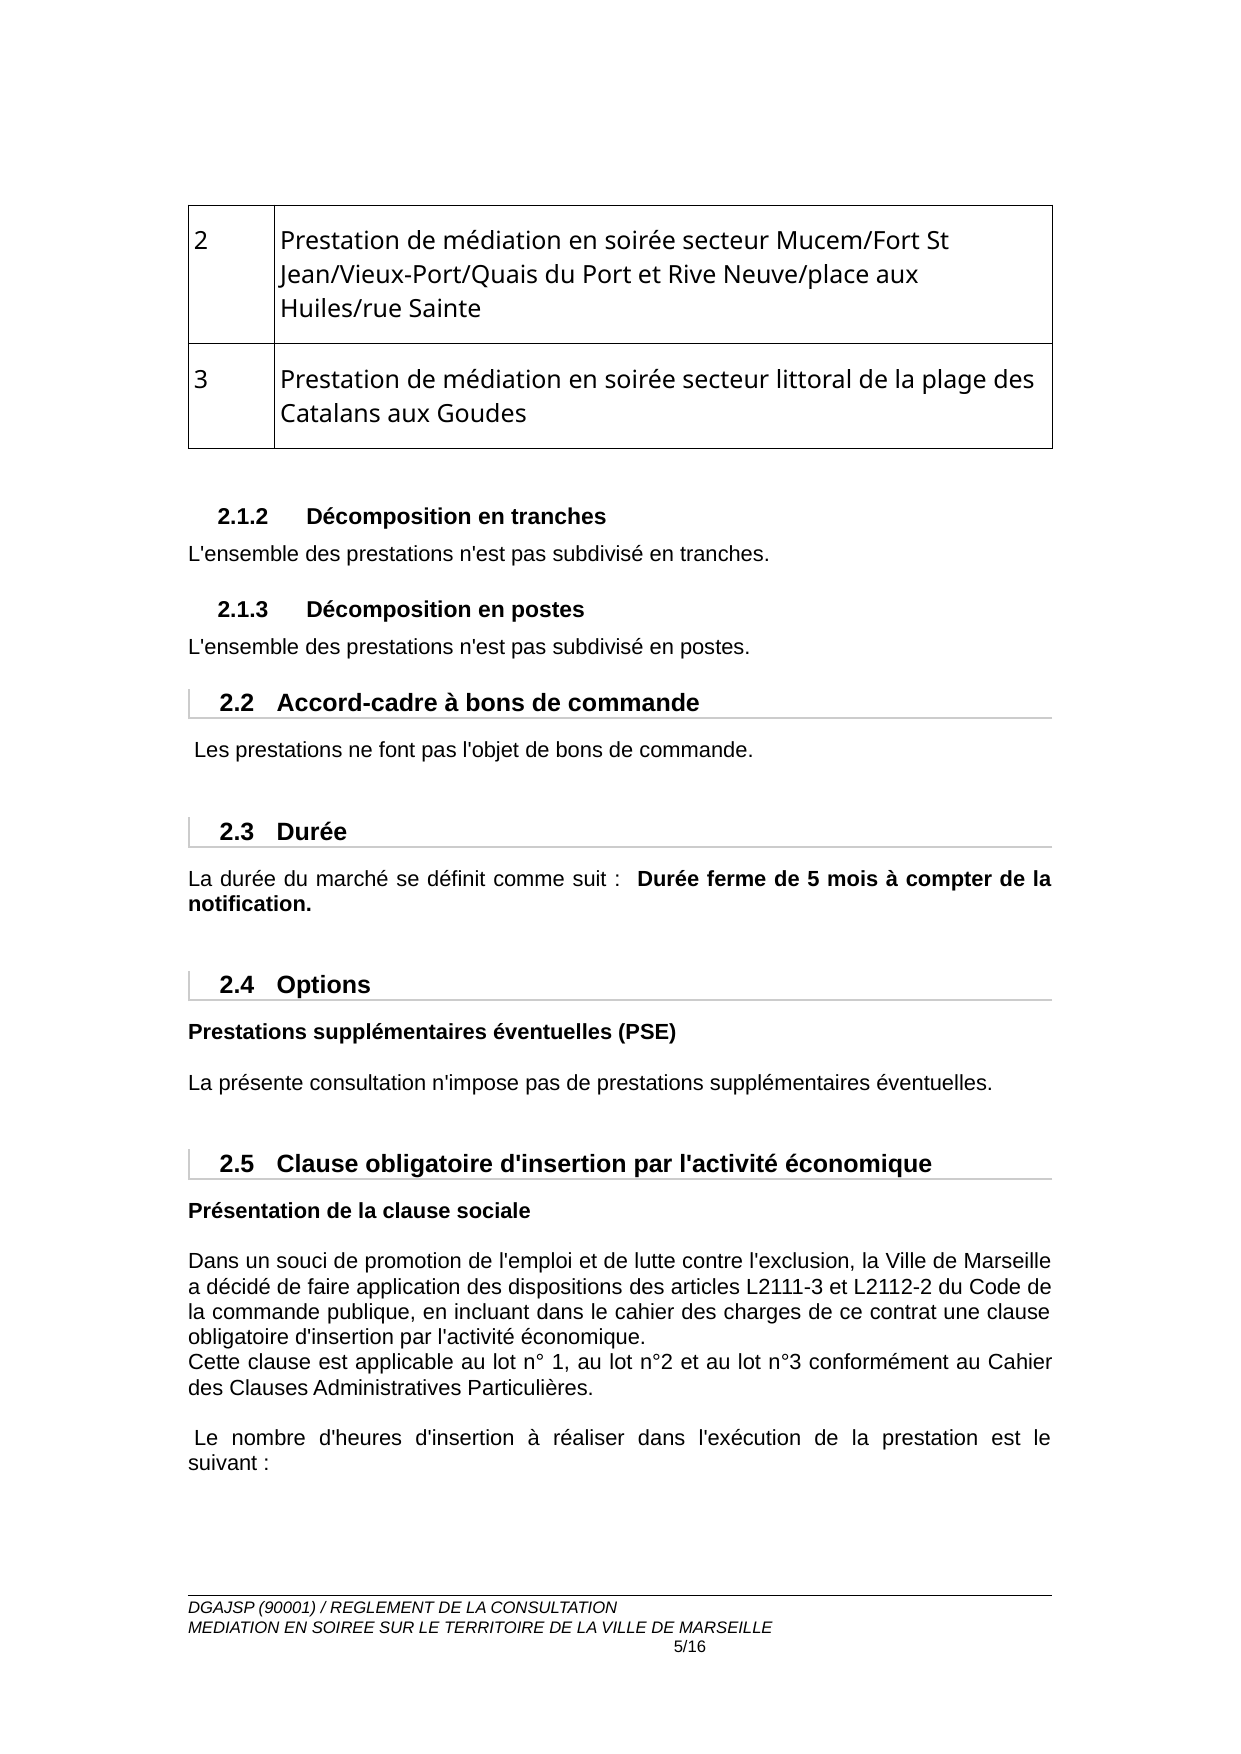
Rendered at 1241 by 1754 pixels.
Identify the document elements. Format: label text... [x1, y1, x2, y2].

text Cette clause est applicable au lot n° 1, au lot n°2 et au lot n°3 conformément au Cahier des Clauses Administratives Particulières. [188, 1349, 1052, 1399]
subtitle Options [190, 971, 1052, 999]
text La durée du marché se définit comme suit : Durée ferme de 5 mois à compter de la notification. [188, 865, 1052, 916]
table_cell 3 [189, 344, 274, 448]
text Les prestations ne font pas l'objet de bons de commande. [188, 737, 1052, 762]
text La présente consultation n'impose pas de prestations supplémentaires éventuelles. [188, 1069, 1052, 1095]
text Le nombre d'heures d'insertion à réaliser dans l'exécution de la prestation est le suivant : [188, 1425, 1052, 1475]
subtitle Décomposition en tranches [188, 503, 1052, 529]
subtitle Durée [190, 817, 1052, 846]
subtitle Décomposition en postes [188, 596, 1052, 622]
text Présentation de la clause sociale [188, 1198, 1052, 1223]
table_cell Prestation de médiation en soirée secteur littoral de la plage des Catalans aux Goudes [275, 344, 1052, 448]
subtitle Accord-cadre à bons de commande [188, 688, 1052, 717]
table_cell 2 [189, 206, 274, 343]
table_cell Prestation de médiation en soirée secteur Mucem/Fort St Jean/Vieux-Port/Quais du Port et Rive Neuve/place aux Huiles/rue Sainte [275, 206, 1052, 343]
text L'ensemble des prestations n'est pas subdivisé en postes. [188, 634, 1052, 659]
subtitle Clause obligatoire d'insertion par l'activité économique [190, 1149, 1052, 1178]
text Dans un souci de promotion de l'emploi et de lutte contre l'exclusion, la Ville de Marseille a décidé de faire application des dispositions des articles L2111-3 et L2112-2 du Code de la commande publique, en incluant dans le cahier des charges de ce contrat une clause obligatoire d'insertion par l'activité économique. [188, 1248, 1052, 1349]
text Prestations supplémentaires éventuelles (PSE) [188, 1019, 1052, 1044]
text L'ensemble des prestations n'est pas subdivisé en tranches. [188, 541, 1052, 566]
